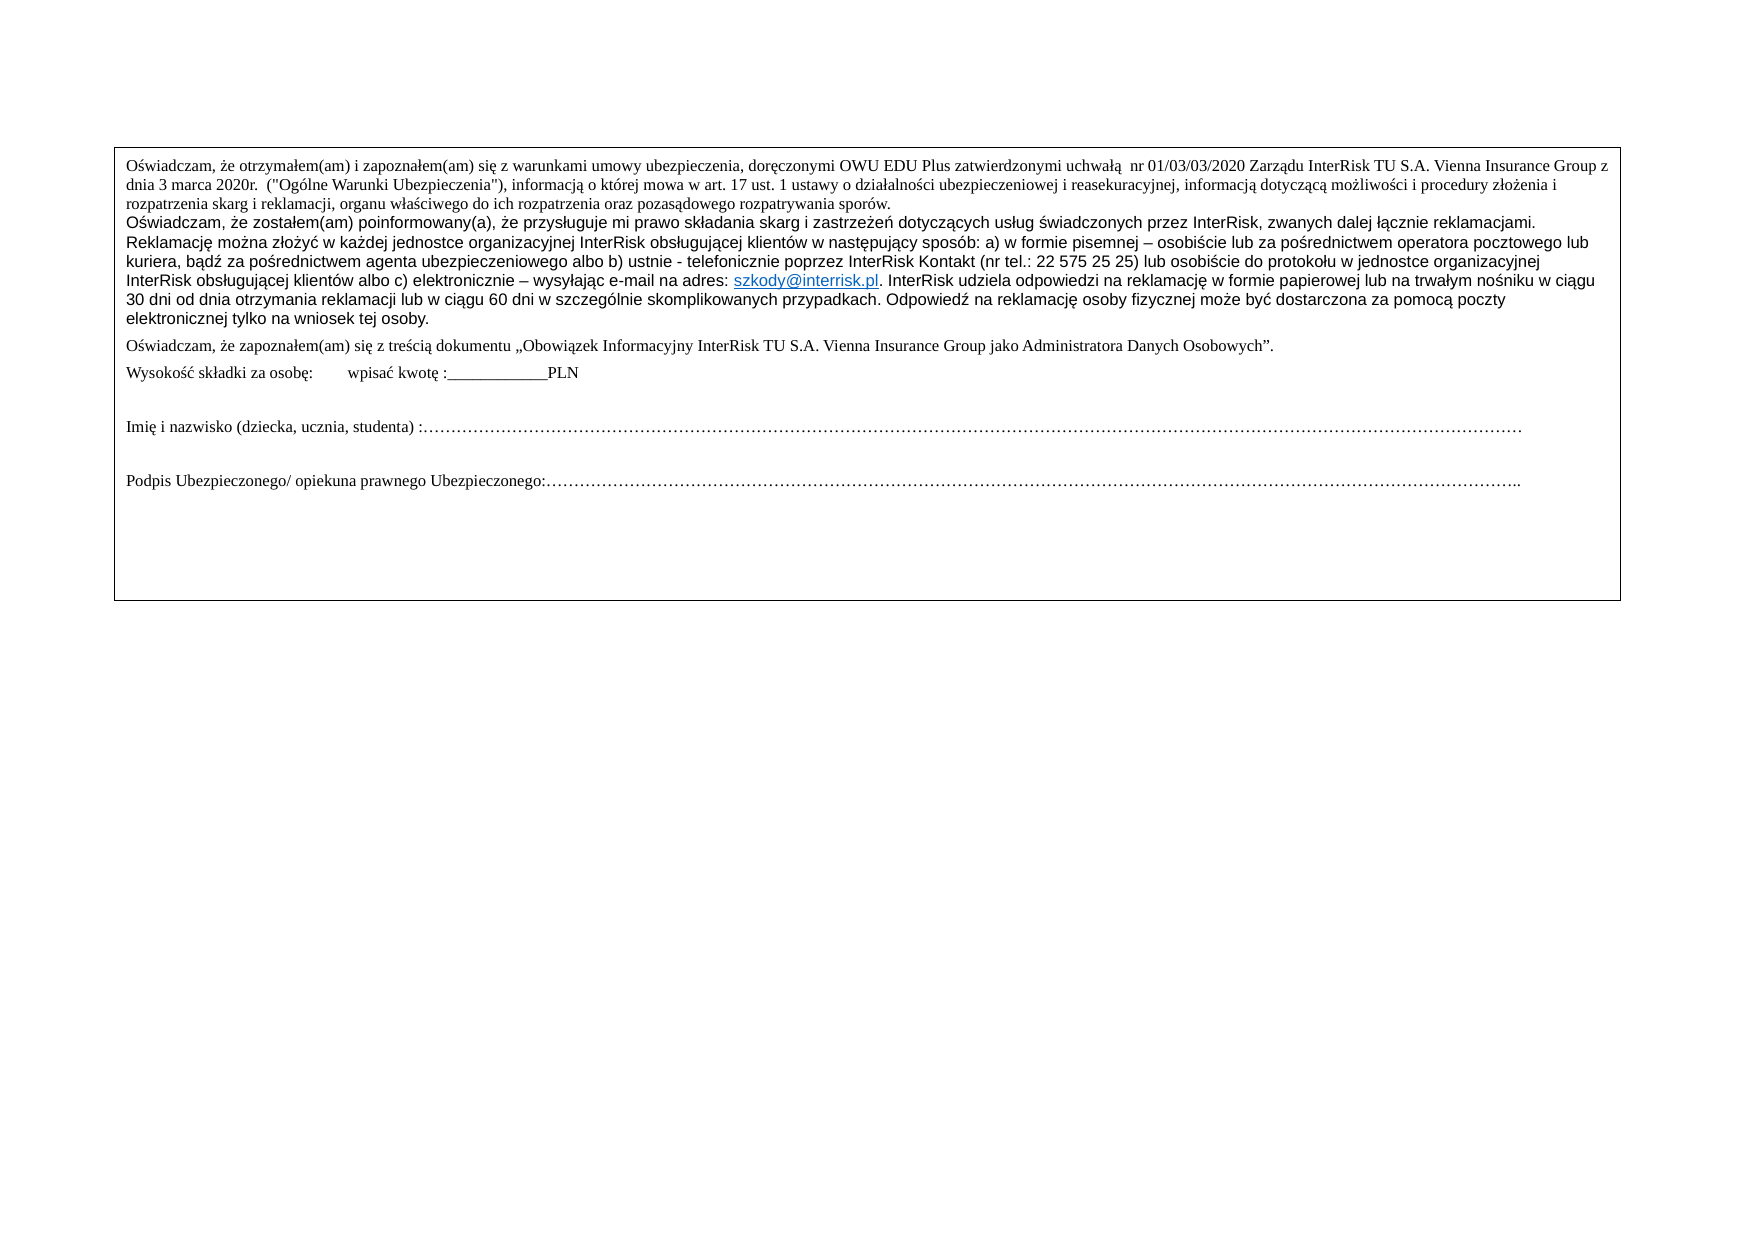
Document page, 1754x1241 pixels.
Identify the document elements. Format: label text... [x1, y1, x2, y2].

table_header Oświadczam, że otrzymałem(am) i zapoznałem(am) się z warunkami umowy ubezpieczenia, doręczonymi OWU EDU Plus zatwierdzonymi uchwałą nr 01/03/03/2020 Zarządu InterRisk TU S.A. Vienna Insurance Group z dnia 3 marca 2020r. ("Ogólne Warunki Ubezpieczenia"), informacją o której mowa w art. 17 ust. 1 ustawy o działalności ubezpieczeniowej i reasekuracyjnej, informacją dotyczącą możliwości i procedury złożenia i rozpatrzenia skarg i reklamacji, organu właściwego do ich rozpatrzenia oraz pozasądowego rozpatrywania sporów. Oświadczam, że zostałem(am) poinformowany(a), że przysługuje mi prawo składania skarg i zastrzeżeń dotyczących usług świadczonych przez InterRisk, zwanych dalej łącznie reklamacjami. Reklamację można złożyć w każdej jednostce organizacyjnej InterRisk obsługującej klientów w następujący sposób: a) w formie pisemnej – osobiście lub za pośrednictwem operatora pocztowego lub kuriera, bądź za pośrednictwem agenta ubezpieczeniowego albo b) ustnie - telefonicznie poprzez InterRisk Kontakt (nr tel.: 22 575 25 25) lub osobiście do protokołu w jednostce organizacyjnej InterRisk obsługującej klientów albo c) elektronicznie – wysyłając e-mail na adres: szkody@interrisk.pl. InterRisk udziela odpowiedzi na reklamację w formie papierowej lub na trwałym nośniku w ciągu 30 dni od dnia otrzymania reklamacji lub w ciągu 60 dni w szczególnie skomplikowanych przypadkach. Odpowiedź na reklamację osoby fizycznej może być dostarczona za pomocą poczty elektronicznej tylko na wniosek tej osoby. Oświadczam, że zapoznałem(am) się z treścią dokumentu „Obowiązek Informacyjny InterRisk TU S.A. Vienna Insurance Group jako Administratora Danych Osobowych”. Wysokość składki za osobę: wpisać kwotę :____________PLN Imię i nazwisko (dziecka, ucznia, studenta) :……………………………………………………………………………………………………………………………………………………………………………… Podpis Ubezpieczonego/ opiekuna prawnego Ubezpieczonego:………………………………………………………………………………………………………………………………………………………….. [115, 148, 1620, 600]
